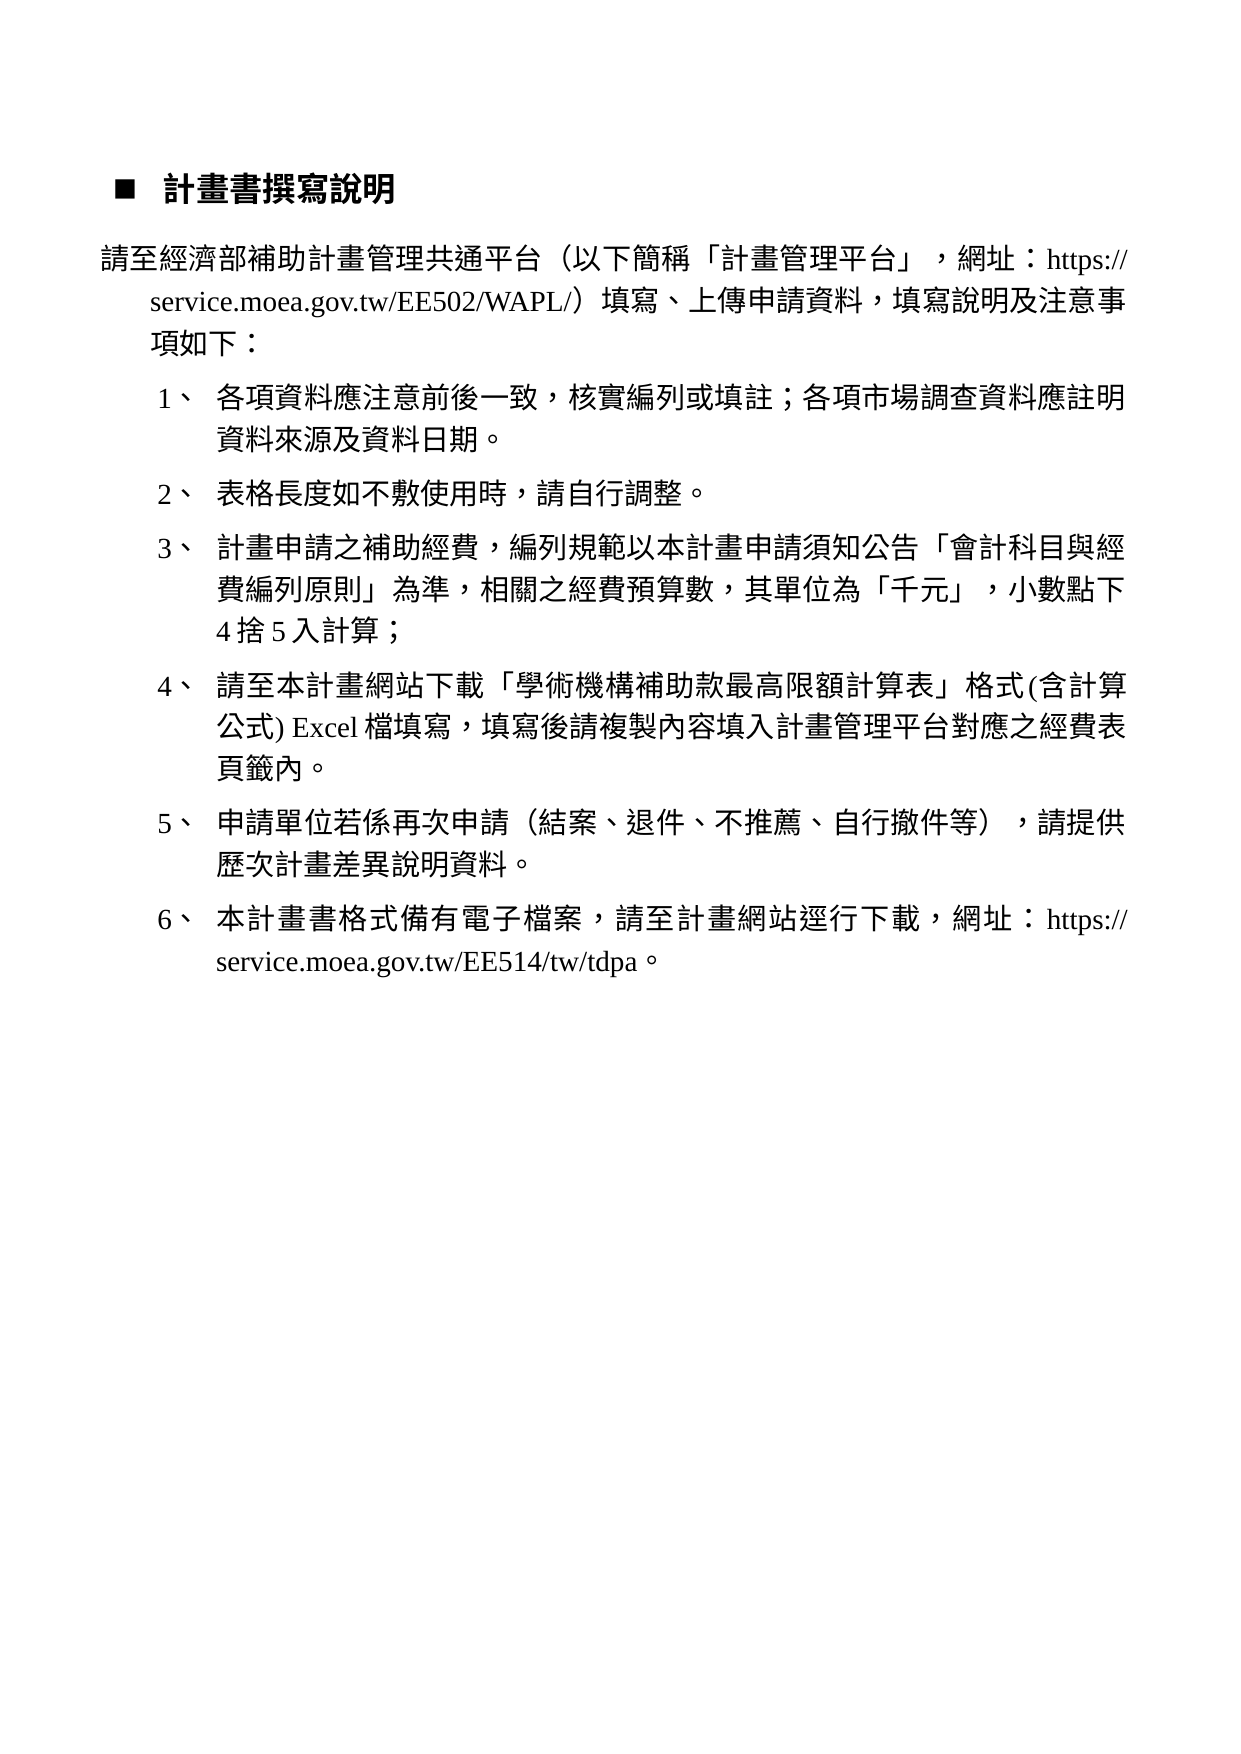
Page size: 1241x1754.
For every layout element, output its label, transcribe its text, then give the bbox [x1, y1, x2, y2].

list 各項資料應注意前後一致，核實編列或填註；各項市場調查資料應註明資料來源及資料日期。 [157, 375, 1128, 458]
list 申請單位若係再次申請（結案、退件、不推薦、自行撤件等），請提供歷次計畫差異說明資料。 [157, 800, 1128, 883]
list 請至本計畫網站下載「學術機構補助款最高限額計算表」格式(含計算公式) Excel檔填寫，填寫後請複製內容填入計畫管理平台對應之經費表頁籤內。 [157, 663, 1128, 788]
list 表格長度如不敷使用時，請自行調整。 [157, 471, 1128, 513]
list 計畫書撰寫說明 [112, 162, 1128, 211]
list 計畫申請之補助經費，編列規範以本計畫申請須知公告「會計科目與經費編列原則」為準，相關之經費預算數，其單位為「千元」，小數點下4捨5入計算； [157, 525, 1128, 650]
text 請至經濟部補助計畫管理共通平台（以下簡稱「計畫管理平台」，網址：https://service.moea.gov.tw/EE502/WAPL/）填寫、上傳申請資料，填寫說明及注意事項如下： [100, 236, 1128, 363]
list 本計畫書格式備有電子檔案，請至計畫網站逕行下載，網址：https://service.moea.gov.tw/EE514/tw/tdpa。 [157, 896, 1128, 979]
